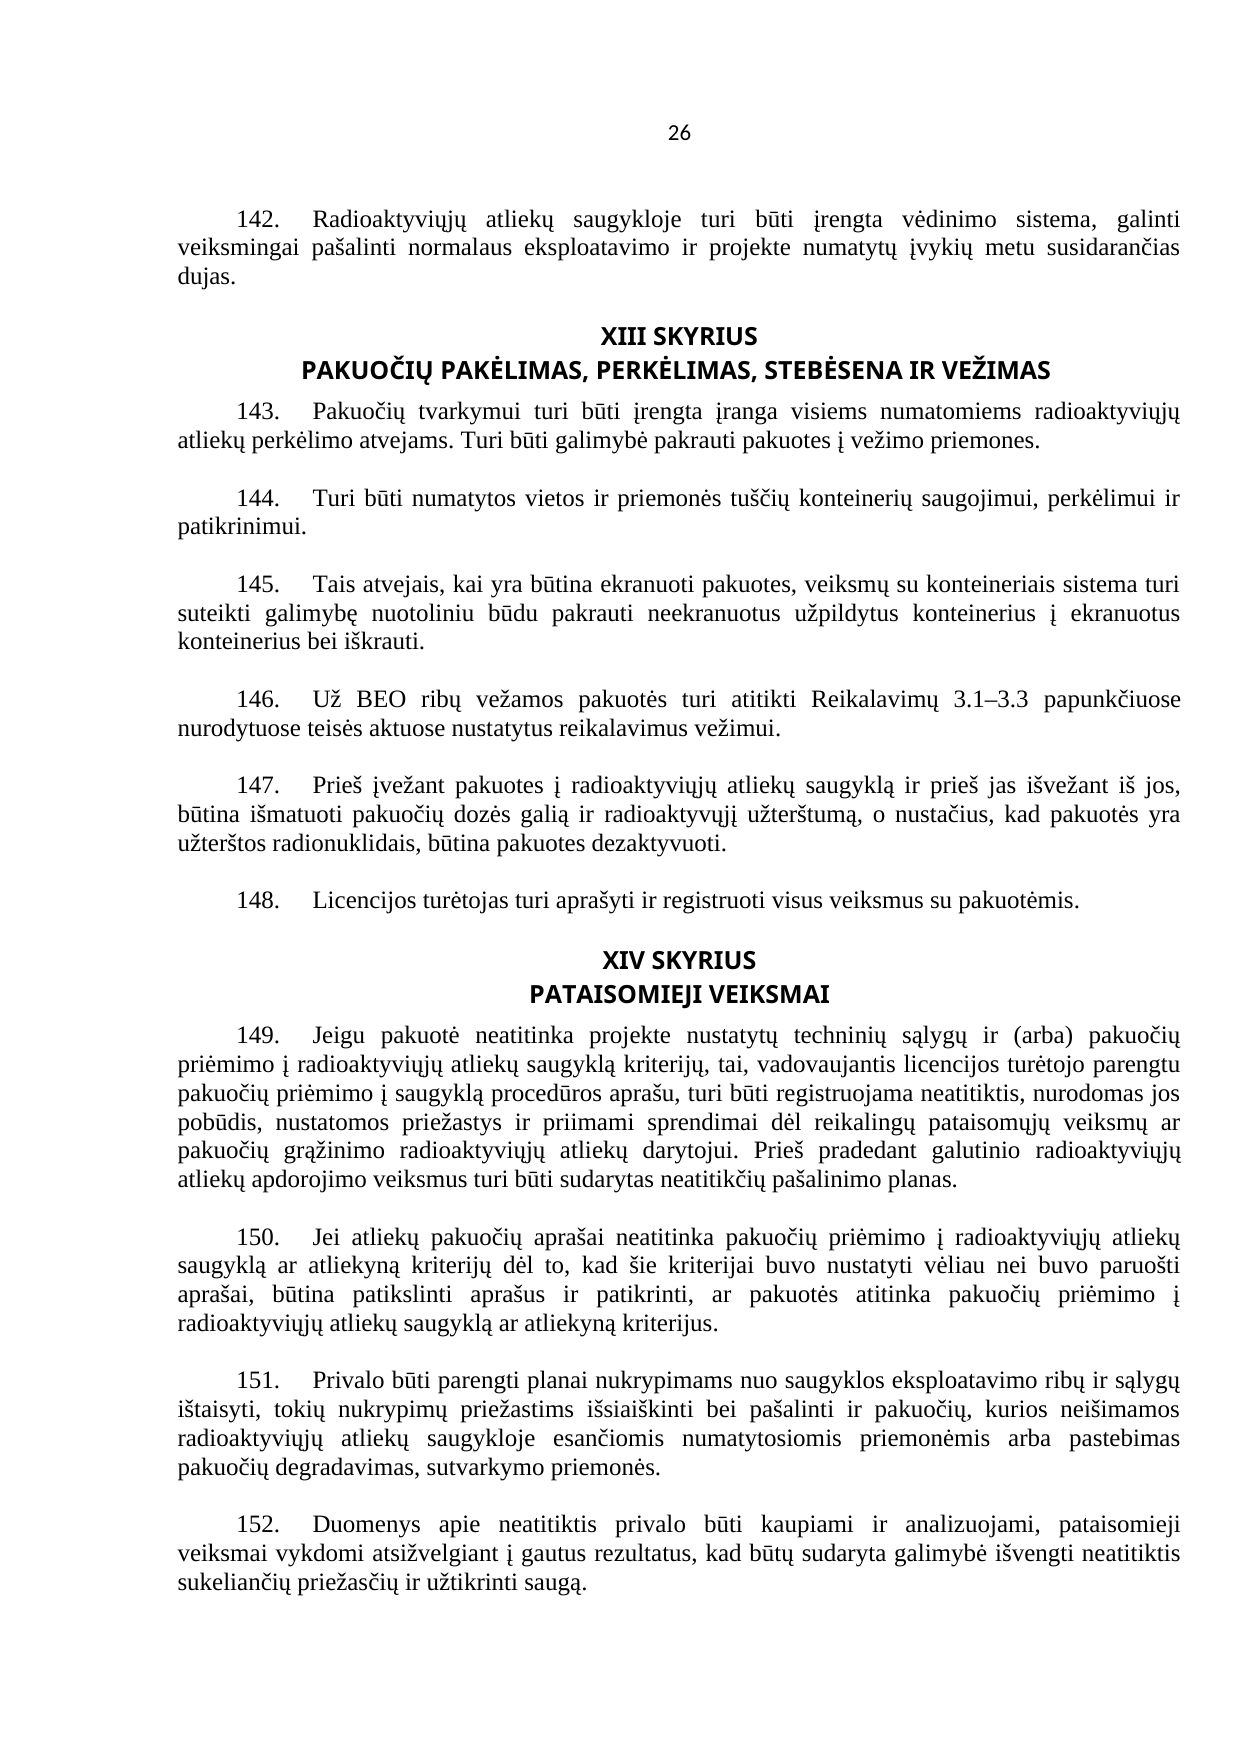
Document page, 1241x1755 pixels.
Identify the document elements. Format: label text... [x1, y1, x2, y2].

text PATAISOMIEJI VEIKSMAI [177, 977, 1181, 1011]
text 143. Pakuočių tvarkymui turi būti įrengta įranga visiems numatomiems radioaktyviųjų atliekų perkėlimo atvejams. Turi būti galimybė pakrauti pakuotes į vežimo priemones. [177, 396, 1181, 454]
text 146. Už BEO ribų vežamos pakuotės turi atitikti Reikalavimų 3.1–3.3 papunkčiuose nurodytuose teisės aktuose nustatytus reikalavimus vežimui. [177, 684, 1181, 741]
text 152. Duomenys apie neatitiktis privalo būti kaupiami ir analizuojami, pataisomieji veiksmai vykdomi atsižvelgiant į gautus rezultatus, kad būtų sudaryta galimybė išvengti neatitiktis sukeliančių priežasčių ir užtikrinti saugą. [177, 1509, 1181, 1595]
text XIV SKYRIUS [177, 943, 1181, 977]
text 147. Prieš įvežant pakuotes į radioaktyviųjų atliekų saugyklą ir prieš jas išvežant iš jos, būtina išmatuoti pakuočių dozės galią ir radioaktyvųjį užterštumą, o nustačius, kad pakuotės yra užterštos radionuklidais, būtina pakuotes dezaktyvuoti. [177, 770, 1181, 856]
text 142. Radioaktyviųjų atliekų saugykloje turi būti įrengta vėdinimo sistema, galinti veiksmingai pašalinti normalaus eksploatavimo ir projekte numatytų įvykių metu susidarančias dujas. [177, 204, 1181, 290]
text PAKUOČIŲ PAKĖLIMAS, PERKĖLIMAS, StebėsenA IR VEŽIMAS [177, 353, 1181, 387]
text 149. Jeigu pakuotė neatitinka projekte nustatytų techninių sąlygų ir (arba) pakuočių priėmimo į radioaktyviųjų atliekų saugyklą kriterijų, tai, vadovaujantis licencijos turėtojo parengtu pakuočių priėmimo į saugyklą procedūros aprašu, turi būti registruojama neatitiktis, nurodomas jos pobūdis, nustatomos priežastys ir priimami sprendimai dėl reikalingų pataisomųjų veiksmų ar pakuočių grąžinimo radioaktyviųjų atliekų darytojui. Prieš pradedant galutinio radioaktyviųjų atliekų apdorojimo veiksmus turi būti sudarytas neatitikčių pašalinimo planas. [177, 1020, 1181, 1193]
text XIII SKYRIUS [177, 319, 1181, 353]
text 145. Tais atvejais, kai yra būtina ekranuoti pakuotes, veiksmų su konteineriais sistema turi suteikti galimybę nuotoliniu būdu pakrauti neekranuotus užpildytus konteinerius į ekranuotus konteinerius bei iškrauti. [177, 569, 1181, 655]
text 148. Licencijos turėtojas turi aprašyti ir registruoti visus veiksmus su pakuotėmis. [177, 885, 1181, 914]
text 144. Turi būti numatytos vietos ir priemonės tuščių konteinerių saugojimui, perkėlimui ir patikrinimui. [177, 483, 1181, 540]
text 151. Privalo būti parengti planai nukrypimams nuo saugyklos eksploatavimo ribų ir sąlygų ištaisyti, tokių nukrypimų priežastims išsiaiškinti bei pašalinti ir pakuočių, kurios neišimamos radioaktyviųjų atliekų saugykloje esančiomis numatytosiomis priemonėmis arba pastebimas pakuočių degradavimas, sutvarkymo priemonės. [177, 1365, 1181, 1480]
text 150. Jei atliekų pakuočių aprašai neatitinka pakuočių priėmimo į radioaktyviųjų atliekų saugyklą ar atliekyną kriterijų dėl to, kad šie kriterijai buvo nustatyti vėliau nei buvo paruošti aprašai, būtina patikslinti aprašus ir patikrinti, ar pakuotės atitinka pakuočių priėmimo į radioaktyviųjų atliekų saugyklą ar atliekyną kriterijus. [177, 1222, 1181, 1337]
